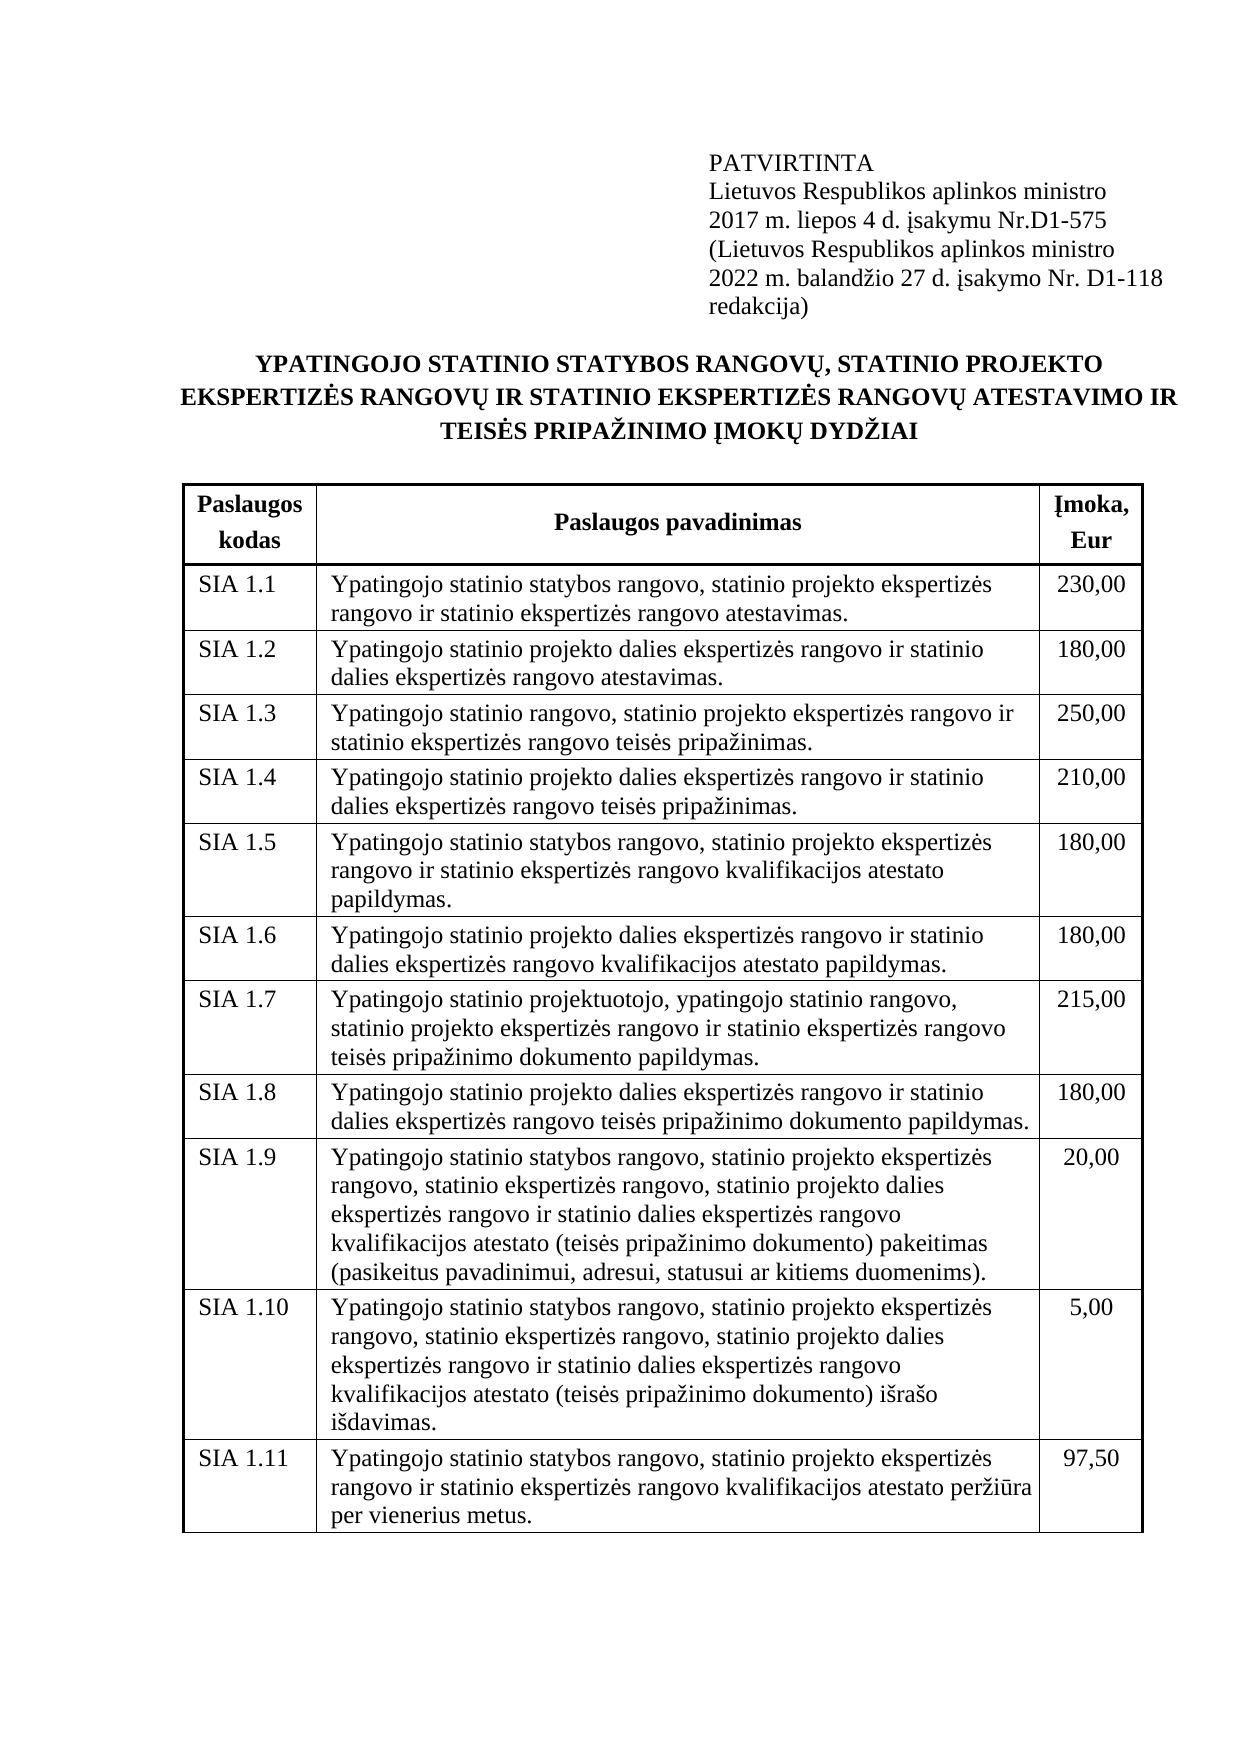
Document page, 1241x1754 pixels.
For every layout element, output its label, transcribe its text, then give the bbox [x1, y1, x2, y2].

table_cell 250,00 [1040, 695, 1141, 758]
table_cell SIA 1.7 [185, 981, 316, 1073]
table_cell 180,00 [1040, 824, 1141, 916]
text 2022 m. balandžio 27 d. įsakymo Nr. D1-118 [709, 263, 1181, 291]
table_cell 230,00 [1040, 566, 1141, 630]
table_header Paslaugos kodas [185, 486, 316, 563]
table_cell 180,00 [1040, 1075, 1141, 1138]
table_header Paslaugos pavadinimas [317, 486, 1039, 563]
table_cell SIA 1.2 [185, 631, 316, 694]
table_cell SIA 1.3 [185, 695, 316, 758]
table_cell SIA 1.11 [185, 1440, 316, 1532]
text redakcija) [709, 291, 1181, 320]
table_cell SIA 1.9 [185, 1139, 316, 1288]
table_cell 5,00 [1040, 1290, 1141, 1439]
table_cell Ypatingojo statinio statybos rangovo, statinio projekto ekspertizės rangovo ir statinio ekspertizės rangovo atestavimas. [317, 566, 1039, 630]
text (Lietuvos Respublikos aplinkos ministro [709, 234, 1176, 263]
text YpatingoJO statinio statybos rangovų, statinio projekto ekspertizės rangovų ir statinio ekspertizės rangovų atestavimo ir teisės pripažinimo įmokų dydžiai [177, 349, 1181, 445]
table_cell SIA 1.4 [185, 760, 316, 823]
table_cell SIA 1.1 [185, 566, 316, 630]
table_cell SIA 1.6 [185, 917, 316, 980]
table_cell 210,00 [1040, 760, 1141, 823]
table_cell 215,00 [1040, 981, 1141, 1073]
text Lietuvos Respublikos aplinkos ministro [709, 176, 1176, 205]
table_cell Ypatingojo statinio projekto dalies ekspertizės rangovo ir statinio dalies ekspertizės rangovo teisės pripažinimas. [317, 760, 1039, 823]
table_cell SIA 1.10 [185, 1290, 316, 1439]
table_cell Ypatingojo statinio projekto dalies ekspertizės rangovo ir statinio dalies ekspertizės rangovo teisės pripažinimo dokumento papildymas. [317, 1075, 1039, 1138]
table_cell 20,00 [1040, 1139, 1141, 1288]
text PATVIRTINTA [709, 148, 1181, 176]
table_cell SIA 1.5 [185, 824, 316, 916]
table_cell Ypatingojo statinio statybos rangovo, statinio projekto ekspertizės rangovo ir statinio ekspertizės rangovo kvalifikacijos atestato peržiūra per vienerius metus. [317, 1440, 1039, 1532]
table_cell Ypatingojo statinio statybos rangovo, statinio projekto ekspertizės rangovo ir statinio ekspertizės rangovo kvalifikacijos atestato papildymas. [317, 824, 1039, 916]
table_cell Ypatingojo statinio projektuotojo, ypatingojo statinio rangovo, statinio projekto ekspertizės rangovo ir statinio ekspertizės rangovo teisės pripažinimo dokumento papildymas. [317, 981, 1039, 1073]
table_cell Ypatingojo statinio statybos rangovo, statinio projekto ekspertizės rangovo, statinio ekspertizės rangovo, statinio projekto dalies ekspertizės rangovo ir statinio dalies ekspertizės rangovo kvalifikacijos atestato (teisės pripažinimo dokumento) pakeitimas (pasikeitus pavadinimui, adresui, statusui ar kitiems duomenims). [317, 1139, 1039, 1288]
text 2017 m. liepos 4 d. įsakymu Nr.D1-575 [709, 205, 1176, 234]
table_cell 97,50 [1040, 1440, 1141, 1532]
table_header Įmoka, Eur [1040, 486, 1141, 563]
table_cell Ypatingojo statinio projekto dalies ekspertizės rangovo ir statinio dalies ekspertizės rangovo kvalifikacijos atestato papildymas. [317, 917, 1039, 980]
table_cell 180,00 [1040, 631, 1141, 694]
table_cell 180,00 [1040, 917, 1141, 980]
table_cell Ypatingojo statinio statybos rangovo, statinio projekto ekspertizės rangovo, statinio ekspertizės rangovo, statinio projekto dalies ekspertizės rangovo ir statinio dalies ekspertizės rangovo kvalifikacijos atestato (teisės pripažinimo dokumento) išrašo išdavimas. [317, 1290, 1039, 1439]
table_cell Ypatingojo statinio rangovo, statinio projekto ekspertizės rangovo ir statinio ekspertizės rangovo teisės pripažinimas. [317, 695, 1039, 758]
table_cell Ypatingojo statinio projekto dalies ekspertizės rangovo ir statinio dalies ekspertizės rangovo atestavimas. [317, 631, 1039, 694]
table_cell SIA 1.8 [185, 1075, 316, 1138]
